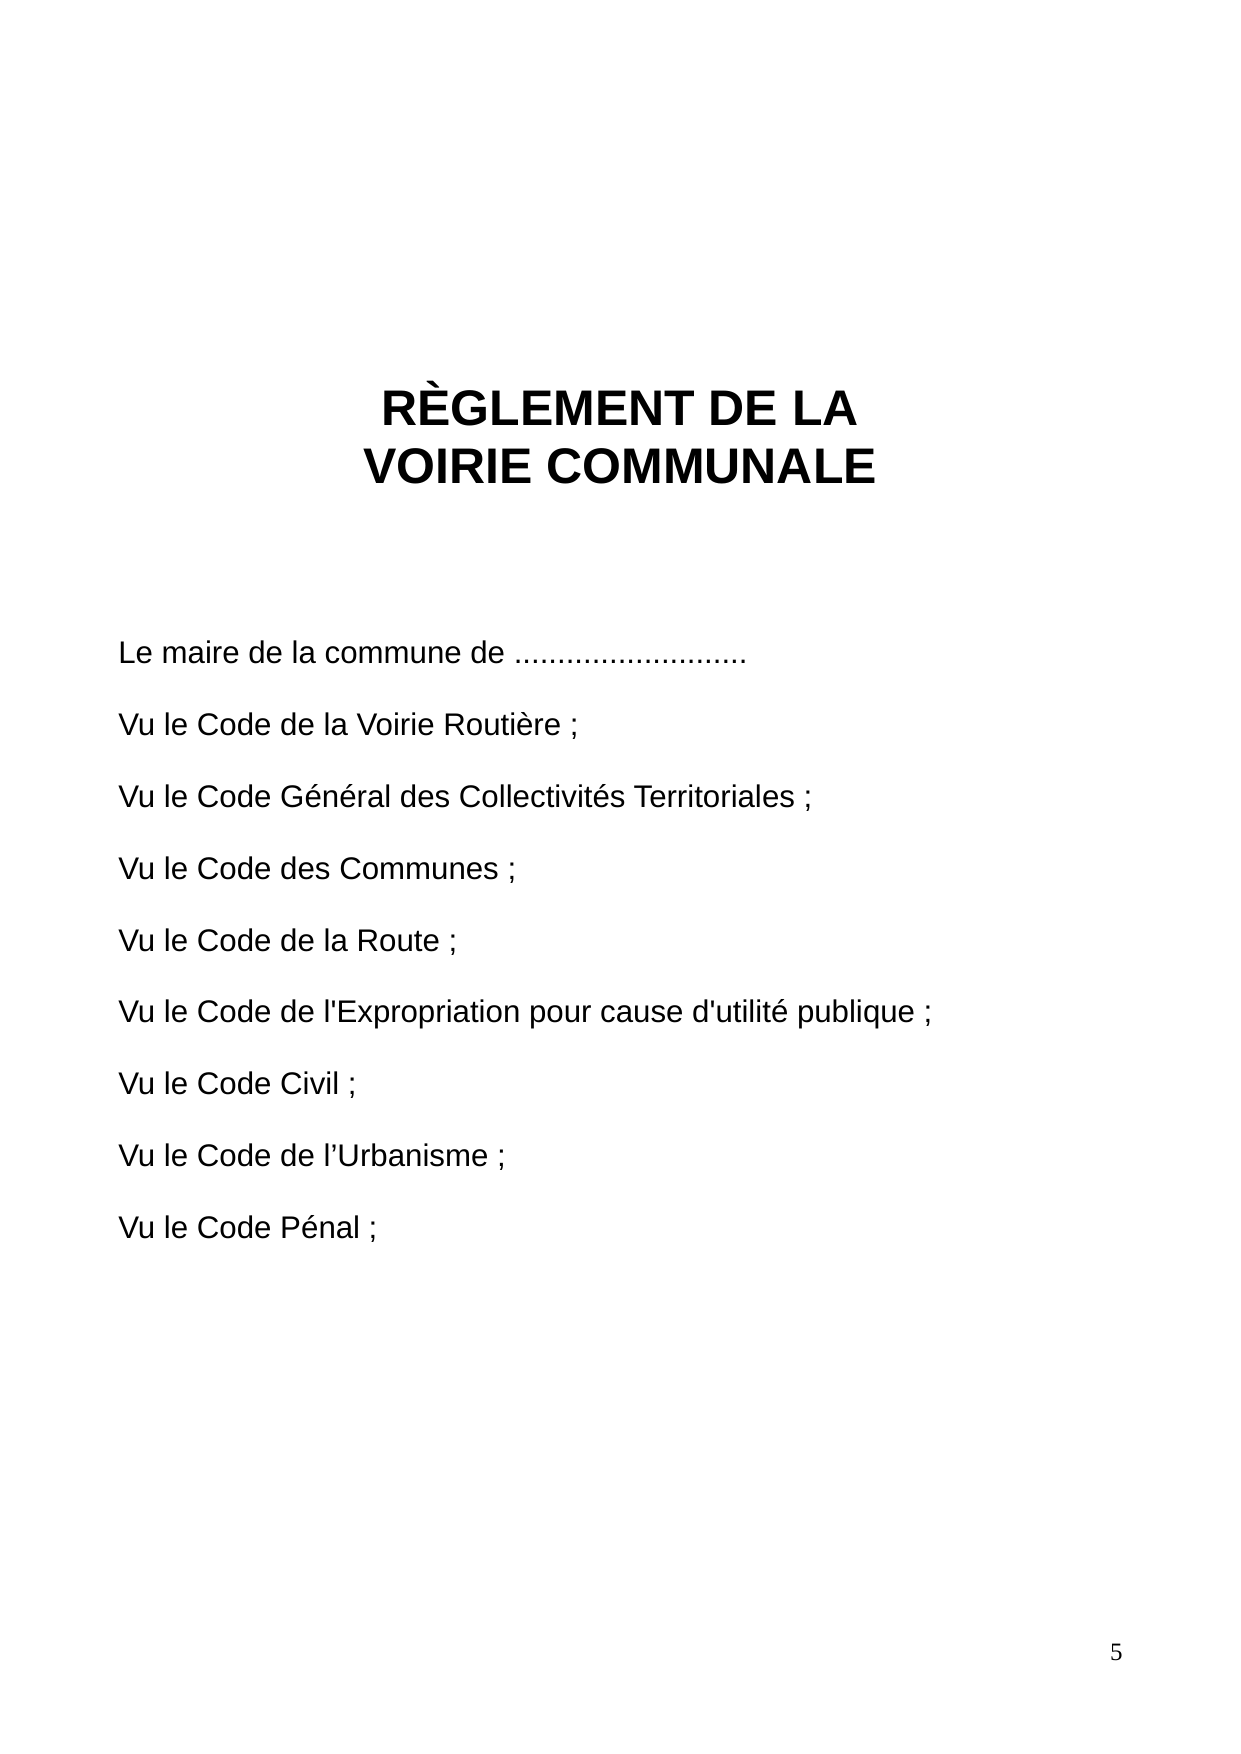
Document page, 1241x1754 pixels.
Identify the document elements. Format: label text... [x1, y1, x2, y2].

text Vu le Code Pénal ; [118, 1209, 1122, 1245]
text Vu le Code de la Voirie Routière ; [118, 706, 1122, 742]
text Le maire de la commune de ........................... [118, 634, 1122, 670]
text Vu le Code de l’Urbanisme ; [118, 1137, 1122, 1173]
text Vu le Code Civil ; [118, 1065, 1122, 1101]
text VOIRIE COMMUNALE [118, 436, 1122, 494]
text Vu le Code des Communes ; [118, 850, 1122, 886]
text Vu le Code de la Route ; [118, 922, 1122, 957]
text Vu le Code de l'Expropriation pour cause d'utilité publique ; [118, 993, 1122, 1029]
text RÈGLEMENT DE LA [118, 379, 1122, 436]
text Vu le Code Général des Collectivités Territoriales ; [118, 778, 1122, 814]
